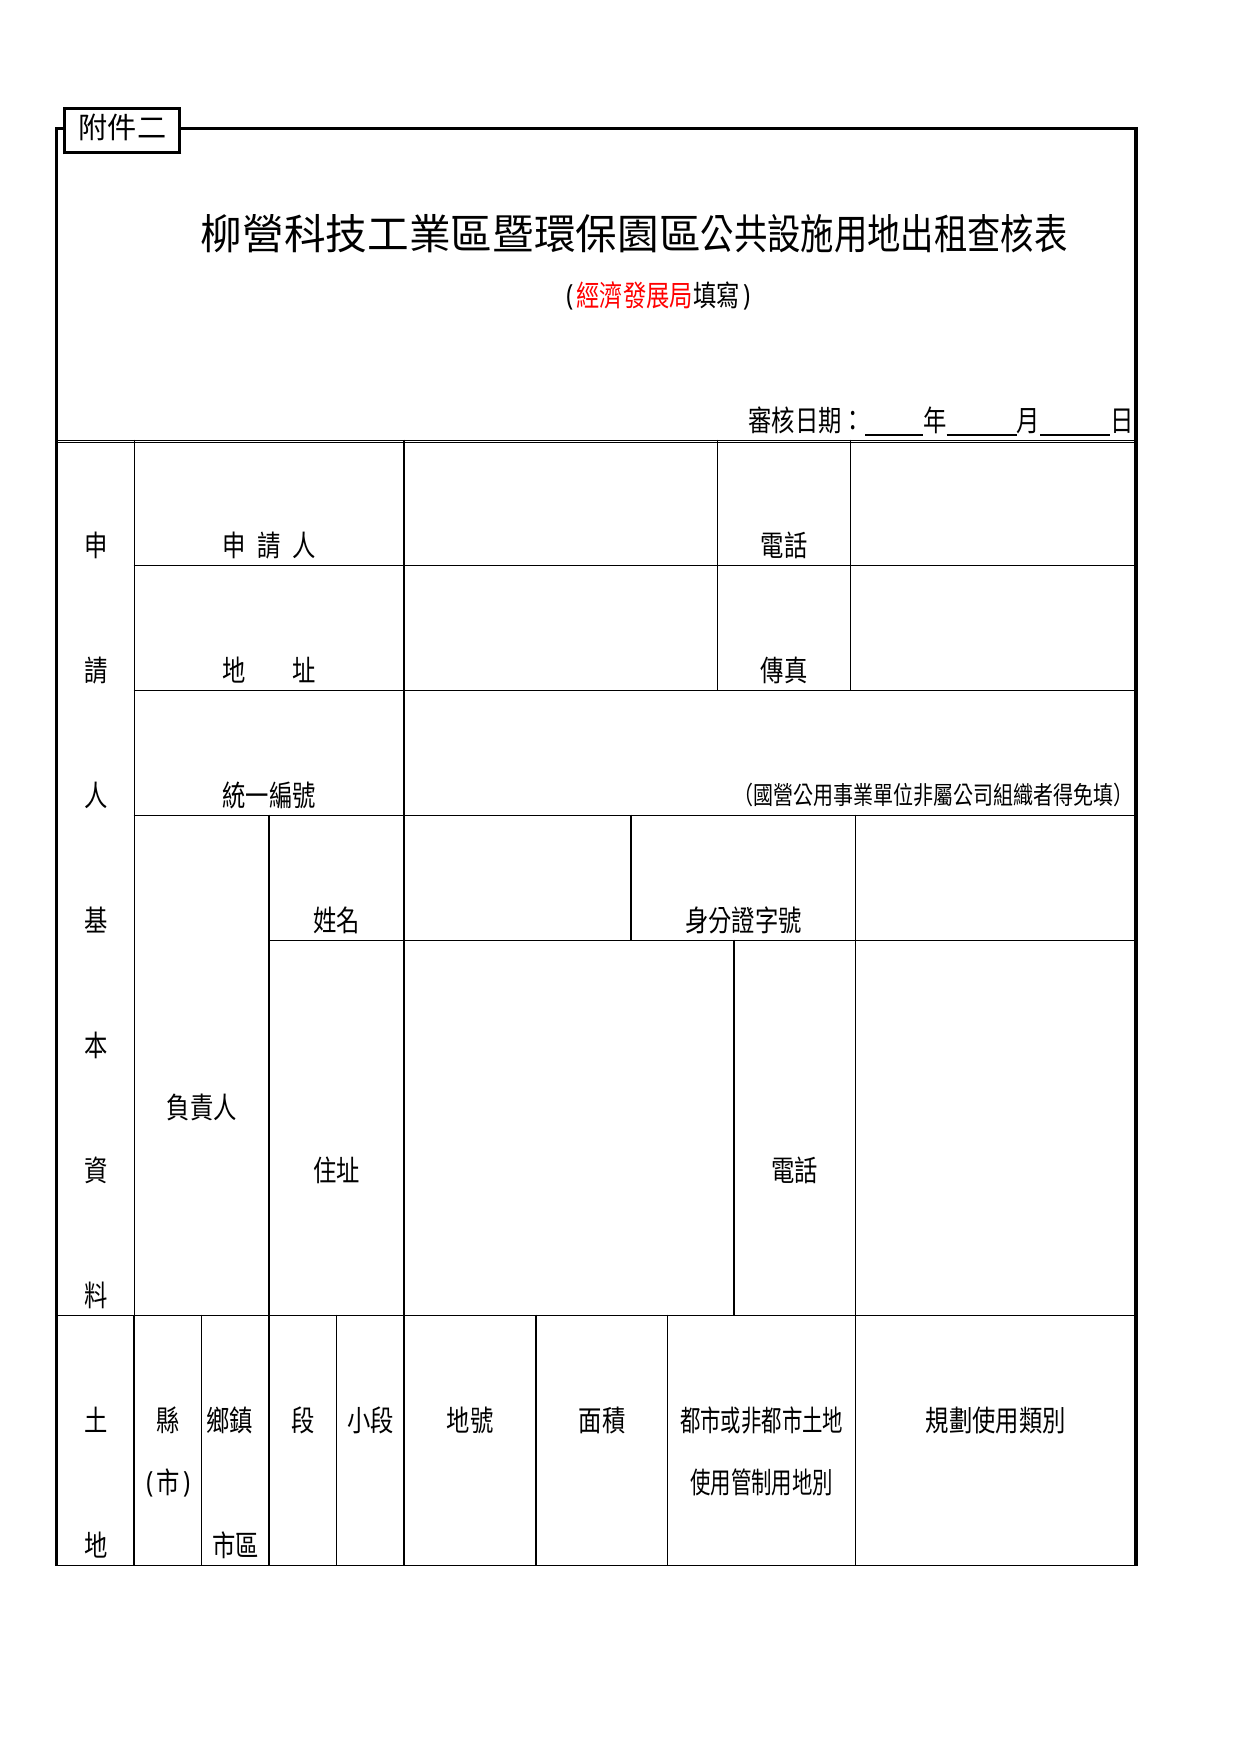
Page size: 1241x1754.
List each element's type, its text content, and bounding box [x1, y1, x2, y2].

table_cell [851, 566, 1134, 689]
table_cell 電話 [735, 941, 855, 1314]
table_cell 小段 [337, 1316, 403, 1564]
table_cell 地號 [405, 1316, 535, 1564]
table_cell 姓名 [270, 816, 403, 939]
table_cell 負責人 [135, 816, 268, 1314]
table_header 柳營科技工業區暨環保園區公共設施用地出租查核表 (經濟發展局填寫) 審核日期： 年 月 日 [58, 130, 1134, 439]
table_cell 電話 [718, 443, 850, 564]
table_cell [856, 816, 1134, 939]
table_cell [405, 443, 717, 564]
table_cell （國營公用事業單位非屬公司組織者得免填） [405, 691, 1134, 814]
table_cell 鄉鎮 市區 [202, 1316, 268, 1564]
table_cell 住址 [270, 941, 403, 1314]
table_cell 地 址 [135, 566, 403, 689]
table_cell [405, 941, 733, 1314]
table_cell 身分證字號 [632, 816, 855, 939]
table_cell 規劃使用類別 [856, 1316, 1134, 1564]
table_cell 傳真 [718, 566, 850, 689]
table_cell [405, 566, 717, 689]
table_cell 統一編號 [135, 691, 403, 814]
table_cell [405, 816, 630, 939]
table_cell 縣(市) [135, 1316, 201, 1564]
table_cell 面積 [537, 1316, 667, 1564]
table_cell 段 [270, 1316, 336, 1564]
table_cell [856, 941, 1134, 1314]
table_cell 申 請 人 [135, 443, 403, 564]
table_cell 土 地 [58, 1316, 133, 1564]
table_cell 都市或非都市土地使用管制用地別 [668, 1316, 855, 1564]
table_cell [851, 443, 1134, 564]
table_cell 申 請 人 基 本 資 料 [58, 443, 134, 1314]
table_header 柳營科技工業區暨環保園區公共設施用地出租查核表 (經濟發展局填寫) 審核日期： 年 月 日 [66, 110, 178, 151]
